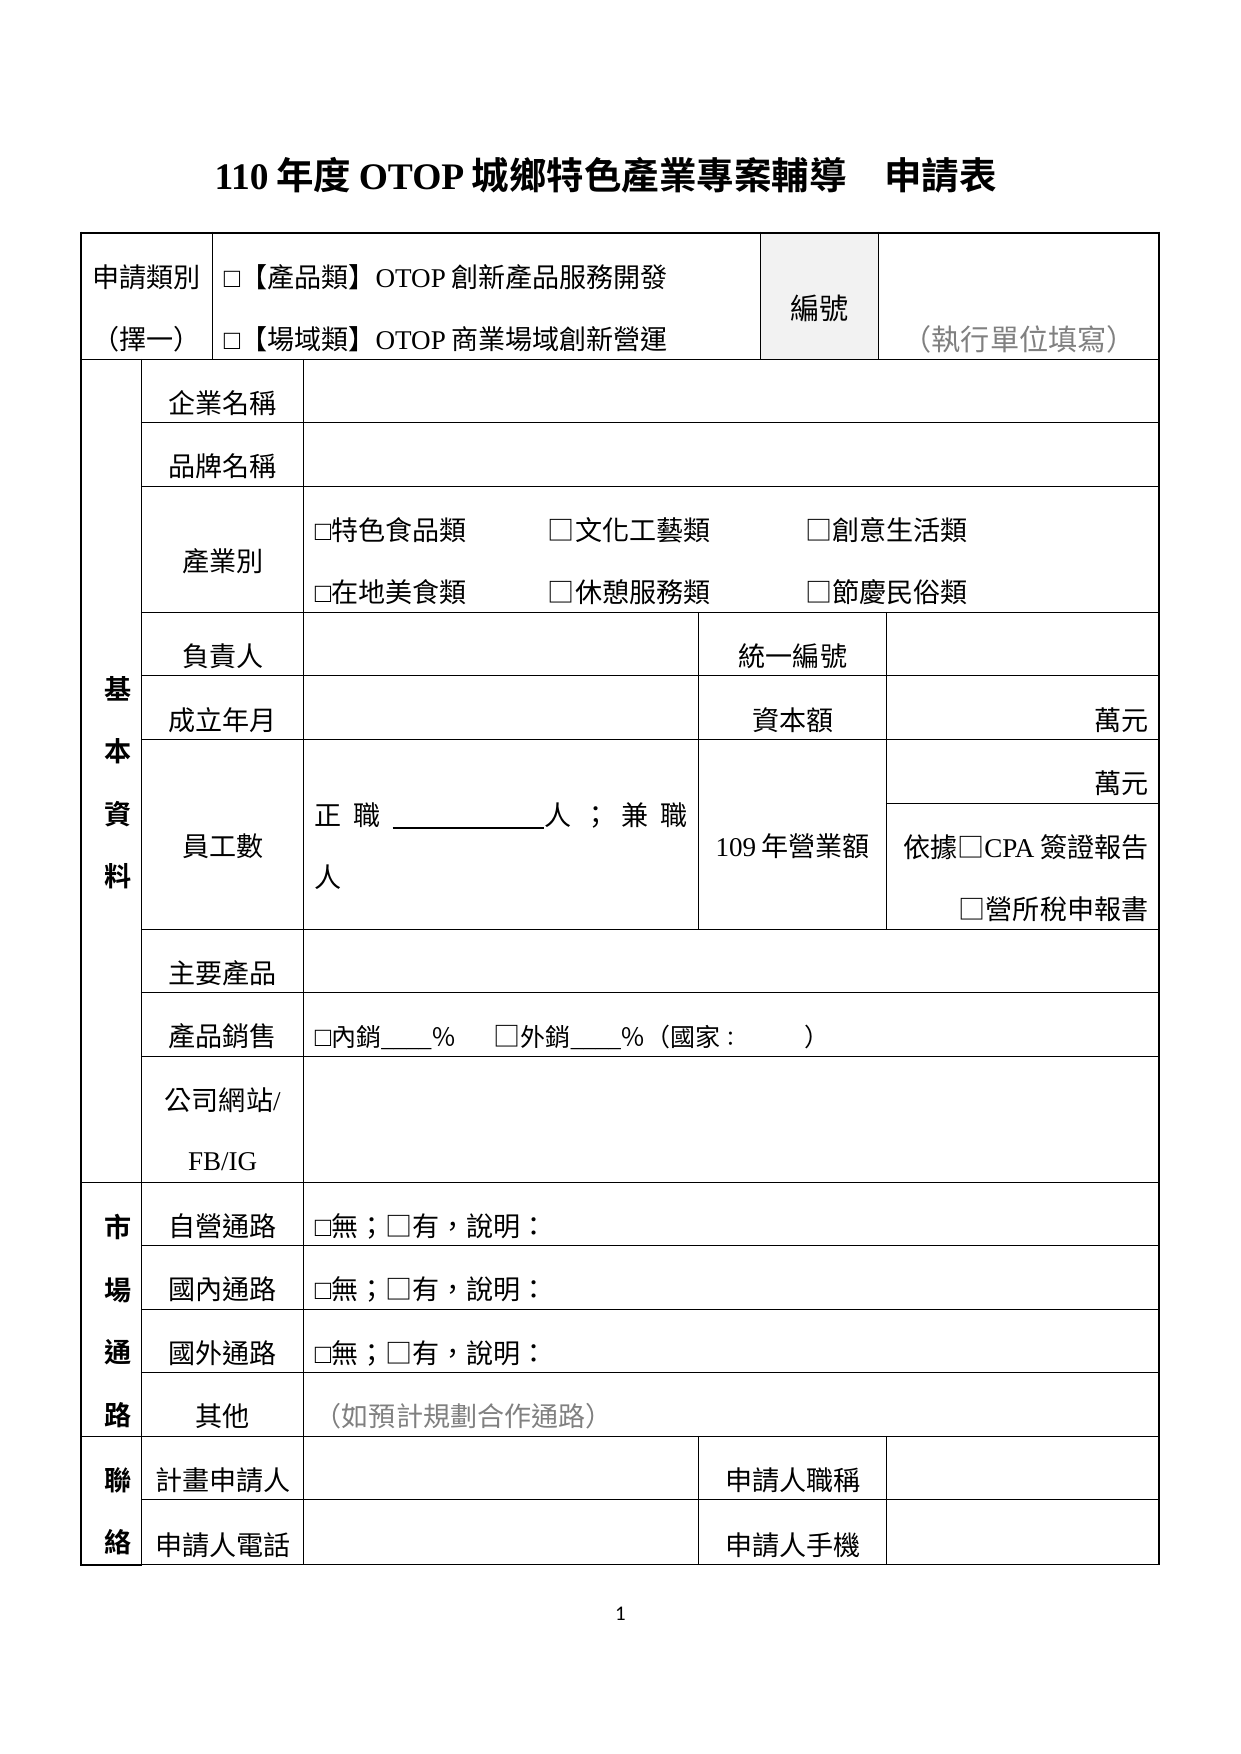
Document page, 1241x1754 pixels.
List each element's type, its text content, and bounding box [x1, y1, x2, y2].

table_cell 成立年月 [142, 676, 303, 739]
table_cell 萬元 [887, 676, 1158, 739]
table_cell 市場通路 [82, 1183, 141, 1436]
table_cell 產品銷售 [142, 993, 303, 1056]
table_cell 聯絡 [82, 1437, 141, 1564]
table_header 編號 [761, 234, 878, 359]
table_cell [304, 1057, 1158, 1182]
table_cell 計畫申請人 [142, 1437, 303, 1499]
table_cell □無；□有，說明： [304, 1246, 1158, 1309]
table_cell 109年營業額 [699, 740, 886, 928]
table_cell [304, 423, 1158, 486]
table_header □【產品類】OTOP創新產品服務開發 □【場域類】OTOP商業場域創新營運 [213, 234, 760, 359]
table_cell 員工數 [142, 740, 303, 928]
table_cell 基本資料 [82, 360, 141, 1182]
table_cell 國外通路 [142, 1310, 303, 1372]
table_cell □特色食品類 □文化工藝類 □創意生活類 □在地美食類 □休憩服務類 □節慶民俗類 [304, 487, 1158, 612]
table_cell 其他 [142, 1373, 303, 1436]
table_cell [304, 1437, 698, 1499]
table_cell [304, 360, 1158, 422]
table_cell 統一編號 [699, 613, 886, 675]
table_cell （如預計規劃合作通路） [304, 1373, 1158, 1436]
table_header 申請類別 （擇一） [82, 234, 212, 359]
table_cell [304, 613, 698, 675]
table_cell [887, 613, 1158, 675]
table_header （執行單位填寫） [879, 234, 1158, 359]
table_cell [887, 1500, 1158, 1564]
table_cell [887, 1437, 1158, 1499]
table_cell 萬元 [887, 740, 1158, 802]
table_cell 申請人職稱 [699, 1437, 886, 1499]
table_cell 申請人電話 [142, 1500, 303, 1564]
table_cell 主要產品 [142, 930, 303, 992]
table_cell 國內通路 [142, 1246, 303, 1309]
table_cell 自營通路 [142, 1183, 303, 1245]
text 110年度OTOP城鄉特色產業專案輔導 申請表 [89, 132, 1122, 194]
table_cell 企業名稱 [142, 360, 303, 422]
table_cell 產業別 [142, 487, 303, 612]
table_cell 資本額 [699, 676, 886, 739]
table_cell □無；□有，說明： [304, 1310, 1158, 1372]
table_cell 依據□CPA簽證報告□營所稅申報書 [887, 804, 1158, 928]
table_cell 申請人手機 [699, 1500, 886, 1564]
table_cell 公司網站/FB/IG [142, 1057, 303, 1182]
table_cell [304, 930, 1158, 992]
table_cell □無；□有，說明： [304, 1183, 1158, 1245]
table_cell □內銷____％ □外銷____％（國家： ） [304, 993, 1158, 1056]
table_cell 正職 人；兼職 人 [304, 740, 698, 928]
table_cell [304, 676, 698, 739]
table_cell 品牌名稱 [142, 423, 303, 486]
table_cell [304, 1500, 698, 1564]
table_cell 負責人 [142, 613, 303, 675]
